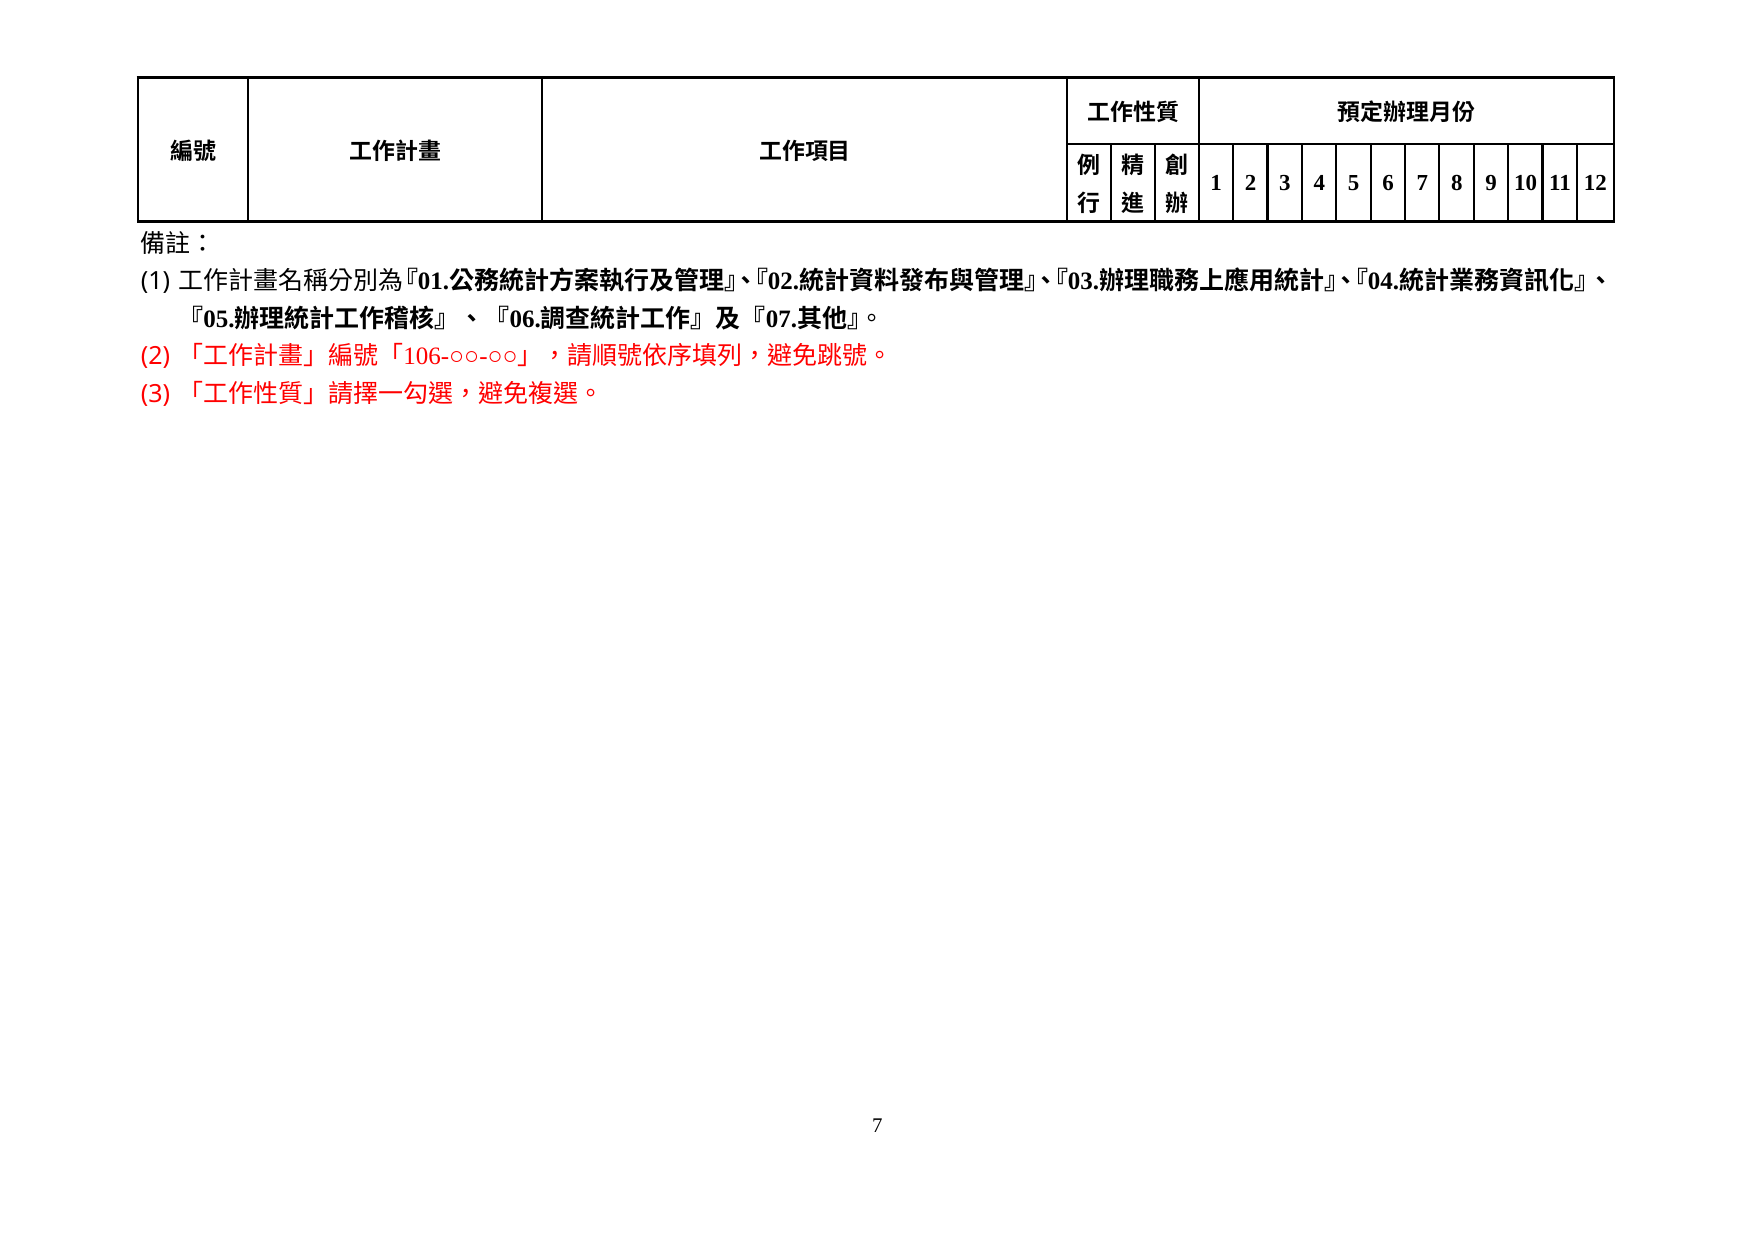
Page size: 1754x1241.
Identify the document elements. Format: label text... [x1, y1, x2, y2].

table_cell 3 [1269, 145, 1301, 220]
table_cell 5 [1337, 145, 1370, 220]
table_cell 10 [1509, 145, 1541, 220]
table_header 工作項目 [543, 79, 1066, 220]
table_cell 創辦 [1156, 145, 1198, 220]
table_cell 9 [1475, 145, 1507, 220]
table_cell 精進 [1112, 145, 1154, 220]
table_cell 例行 [1068, 145, 1110, 220]
table_cell 1 [1200, 145, 1232, 220]
table_header 編號 [139, 79, 247, 220]
table_header 工作計畫 [249, 79, 541, 220]
table_cell 備註： 工作計畫名稱分別為『01.公務統計方案執行及管理』、『02.統計資料發布與管理』、『03.辦理職務上應用統計』、『04.統計業務資訊化』、『05.辦理統計工作稽核』、『06.調查統計工作』及『07.其他』。 「工作計畫」編號「106-○○-○○」，請順號依序填列，避免跳號。 「工作性質」請擇一勾選，避免複選。 [138, 223, 1613, 1090]
table_cell 8 [1440, 145, 1473, 220]
table_cell 11 [1544, 145, 1576, 220]
table_cell 7 [1406, 145, 1438, 220]
table_cell 6 [1372, 145, 1404, 220]
table_cell 2 [1234, 145, 1266, 220]
table_header 工作性質 [1068, 79, 1198, 143]
table_cell 4 [1303, 145, 1335, 220]
table_cell 12 [1578, 145, 1613, 220]
table_header 預定辦理月份 [1200, 79, 1613, 143]
